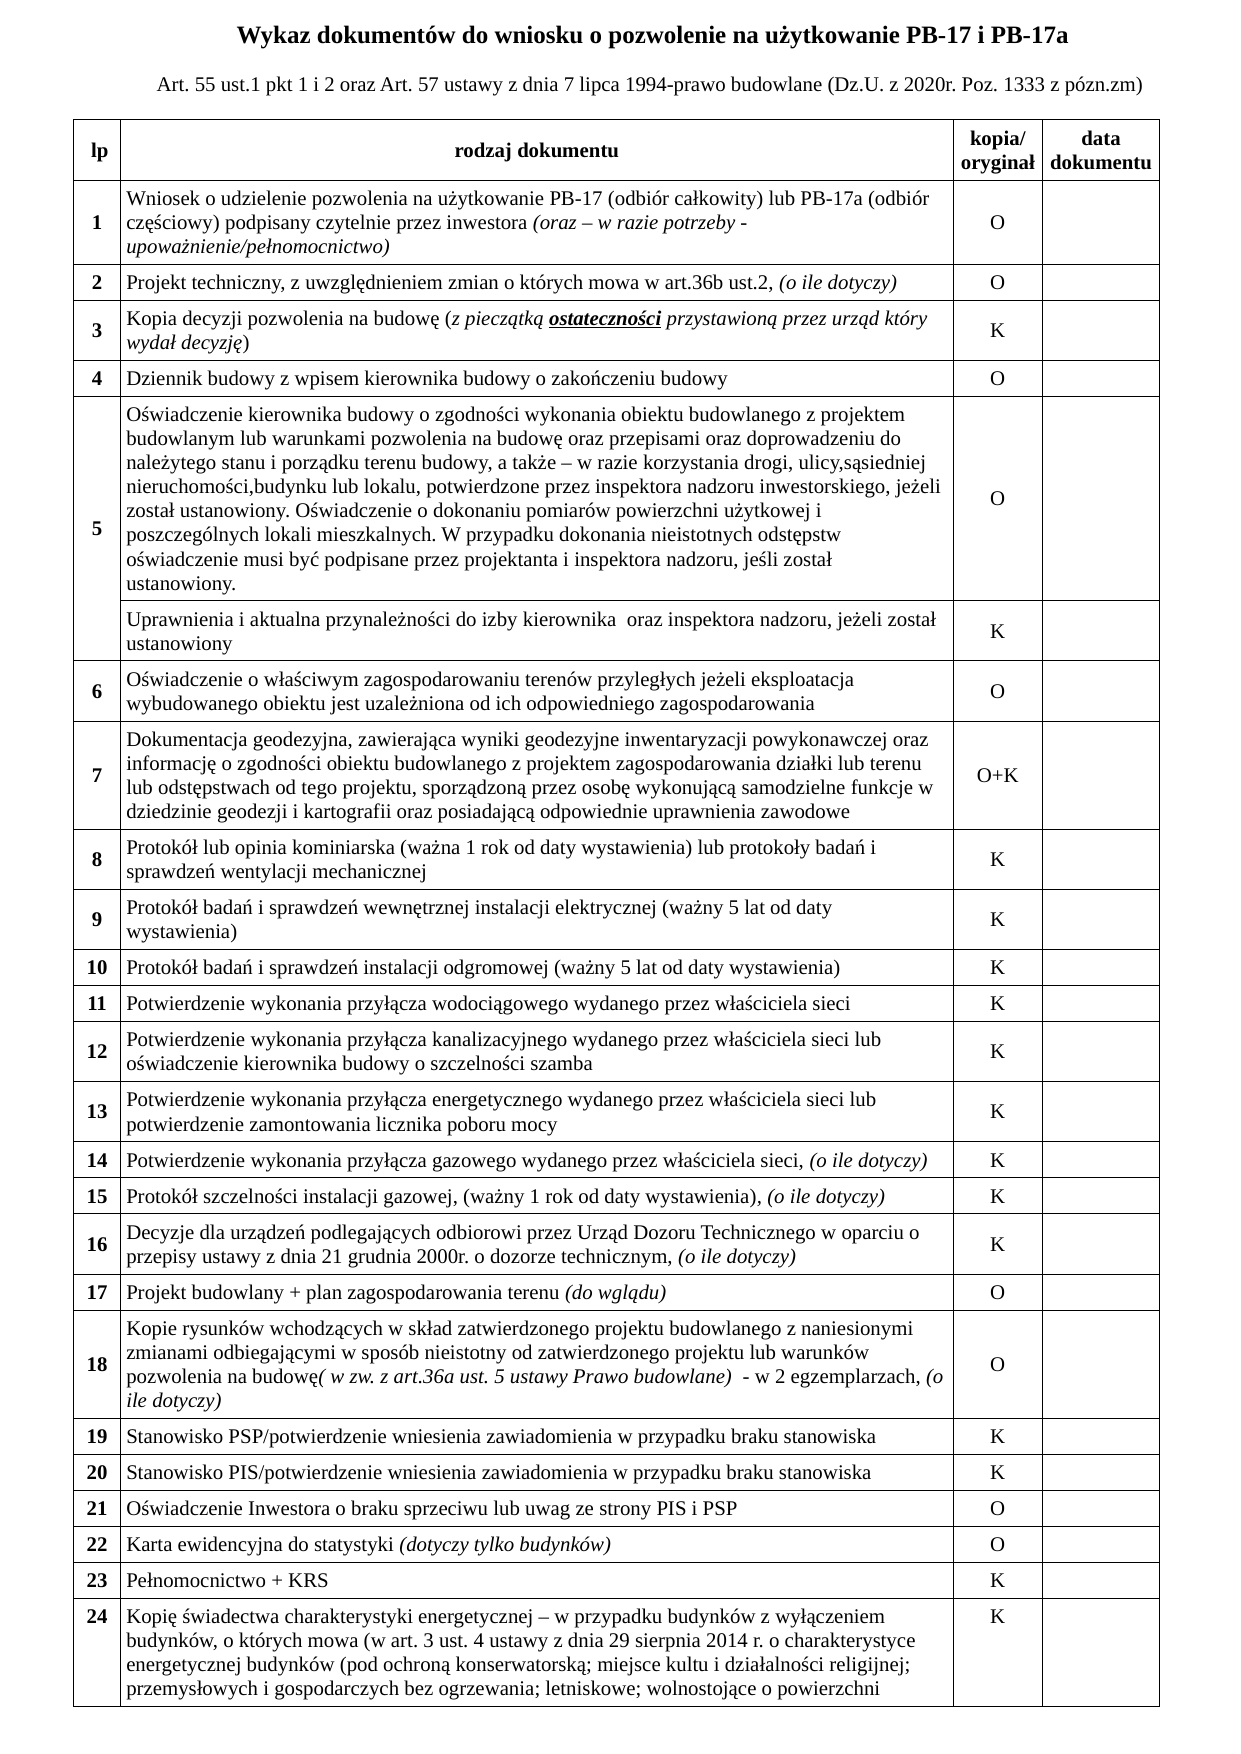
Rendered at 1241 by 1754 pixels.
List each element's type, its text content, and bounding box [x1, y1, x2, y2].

table_cell [1043, 397, 1159, 600]
table_cell 14 [74, 1142, 120, 1177]
table_cell [1043, 1311, 1159, 1418]
table_cell Oświadczenie o właściwym zagospodarowaniu terenów przyległych jeżeli eksploatacja wybudowanego obiektu jest uzależniona od ich odpowiedniego zagospodarowania [121, 661, 953, 721]
table_cell [1043, 1599, 1159, 1706]
table_cell K [954, 301, 1042, 360]
table_cell [1043, 1491, 1159, 1526]
table_cell Oświadczenie kierownika budowy o zgodności wykonania obiektu budowlanego z projektem budowlanym lub warunkami pozwolenia na budowę oraz przepisami oraz doprowadzeniu do należytego stanu i porządku terenu budowy, a także – w razie korzystania drogi, ulicy,sąsiedniej nieruchomości,budynku lub lokalu, potwierdzone przez inspektora nadzoru inwestorskiego, jeżeli został ustanowiony. Oświadczenie o dokonaniu pomiarów powierzchni użytkowej i poszczególnych lokali mieszkalnych. W przypadku dokonania nieistotnych odstępstw oświadczenie musi być podpisane przez projektanta i inspektora nadzoru, jeśli został ustanowiony. [121, 397, 953, 600]
table_cell Potwierdzenie wykonania przyłącza gazowego wydanego przez właściciela sieci, (o ile dotyczy) [121, 1142, 953, 1177]
table_cell 16 [74, 1214, 120, 1273]
table_cell [1043, 1178, 1159, 1213]
table_cell Protokół badań i sprawdzeń instalacji odgromowej (ważny 5 lat od daty wystawienia) [121, 950, 953, 985]
table_cell 9 [74, 890, 120, 949]
table_cell K [954, 830, 1042, 889]
table_cell O [954, 361, 1042, 396]
table_cell 12 [74, 1022, 120, 1081]
table_header kopia/ oryginał [954, 120, 1042, 179]
table_cell O [954, 265, 1042, 300]
table_cell [1043, 950, 1159, 985]
table_cell 11 [74, 986, 120, 1021]
table_cell Projekt techniczny, z uwzględnieniem zmian o których mowa w art.36b ust.2, (o ile dotyczy) [121, 265, 953, 300]
table_cell [1043, 265, 1159, 300]
table_cell Oświadczenie Inwestora o braku sprzeciwu lub uwag ze strony PIS i PSP [121, 1491, 953, 1526]
table_cell [1043, 1275, 1159, 1309]
table_cell K [954, 1214, 1042, 1273]
table_cell Uprawnienia i aktualna przynależności do izby kierownika oraz inspektora nadzoru, jeżeli został ustanowiony [121, 601, 953, 660]
table_cell K [954, 1563, 1042, 1598]
text Wykaz dokumentów do wniosku o pozwolenie na użytkowanie PB-17 i PB-17a [118, 25, 1181, 48]
table_cell Protokół lub opinia kominiarska (ważna 1 rok od daty wystawienia) lub protokoły badań i sprawdzeń wentylacji mechanicznej [121, 830, 953, 889]
table_cell [1043, 890, 1159, 949]
table_header rodzaj dokumentu [121, 120, 953, 179]
table_cell 7 [74, 722, 120, 829]
table_cell 13 [74, 1082, 120, 1141]
table_cell [1043, 722, 1159, 829]
table_cell [1043, 1419, 1159, 1454]
table_cell 4 [74, 361, 120, 396]
table_cell Dokumentacja geodezyjna, zawierająca wyniki geodezyjne inwentaryzacji powykonawczej oraz informację o zgodności obiektu budowlanego z projektem zagospodarowania działki lub terenu lub odstępstwach od tego projektu, sporządzoną przez osobę wykonującą samodzielne funkcje w dziedzinie geodezji i kartografii oraz posiadającą odpowiednie uprawnienia zawodowe [121, 722, 953, 829]
table_cell 1 [74, 181, 120, 264]
table_cell [1043, 661, 1159, 721]
table_header lp [74, 120, 120, 179]
table_cell [1043, 1214, 1159, 1273]
table_cell 21 [74, 1491, 120, 1526]
table_cell Potwierdzenie wykonania przyłącza wodociągowego wydanego przez właściciela sieci [121, 986, 953, 1021]
table_header data dokumentu [1043, 120, 1159, 179]
table_cell [1043, 1455, 1159, 1490]
table_cell Stanowisko PSP/potwierdzenie wniesienia zawiadomienia w przypadku braku stanowiska [121, 1419, 953, 1454]
table_cell O [954, 1275, 1042, 1309]
table_cell [1043, 986, 1159, 1021]
table_cell Kopię świadectwa charakterystyki energetycznej – w przypadku budynków z wyłączeniem budynków, o których mowa (w art. 3 ust. 4 ustawy z dnia 29 sierpnia 2014 r. o charakterystyce energetycznej budynków (pod ochroną konserwatorską; miejsce kultu i działalności religijnej; przemysłowych i gospodarczych bez ogrzewania; letniskowe; wolnostojące o powierzchni [121, 1599, 953, 1706]
table_cell O [954, 1311, 1042, 1418]
table_cell O [954, 1527, 1042, 1562]
table_cell Potwierdzenie wykonania przyłącza energetycznego wydanego przez właściciela sieci lub potwierdzenie zamontowania licznika poboru mocy [121, 1082, 953, 1141]
table_cell K [954, 1455, 1042, 1490]
table_cell [1043, 1142, 1159, 1177]
table_cell 18 [74, 1311, 120, 1418]
table_cell 22 [74, 1527, 120, 1562]
table_cell 24 [74, 1599, 120, 1706]
text Art. 55 ust.1 pkt 1 i 2 oraz Art. 57 ustawy z dnia 7 lipca 1994-prawo budowlane (Dz.U. z 2020r. Poz. 1333 z pózn.zm) [118, 72, 1181, 96]
table_cell K [954, 950, 1042, 985]
table_cell K [954, 1599, 1042, 1706]
table_cell 17 [74, 1275, 120, 1309]
table_cell Protokół badań i sprawdzeń wewnętrznej instalacji elektrycznej (ważny 5 lat od daty wystawienia) [121, 890, 953, 949]
table_cell K [954, 1082, 1042, 1141]
table_cell [1043, 301, 1159, 360]
table_cell 15 [74, 1178, 120, 1213]
table_cell Karta ewidencyjna do statystyki (dotyczy tylko budynków) [121, 1527, 953, 1562]
table_cell 20 [74, 1455, 120, 1490]
table_cell O [954, 397, 1042, 600]
table_cell 23 [74, 1563, 120, 1598]
table_cell 6 [74, 661, 120, 721]
table_cell [1043, 181, 1159, 264]
table_cell 3 [74, 301, 120, 360]
table_cell O [954, 181, 1042, 264]
table_cell [1043, 1082, 1159, 1141]
table_cell K [954, 1178, 1042, 1213]
table_cell [1043, 830, 1159, 889]
table_cell 2 [74, 265, 120, 300]
table_cell K [954, 1022, 1042, 1081]
table_cell K [954, 986, 1042, 1021]
table_cell Pełnomocnictwo + KRS [121, 1563, 953, 1598]
table_cell [1043, 1527, 1159, 1562]
table_cell 5 [74, 397, 120, 660]
table_cell Dziennik budowy z wpisem kierownika budowy o zakończeniu budowy [121, 361, 953, 396]
table_cell 10 [74, 950, 120, 985]
table_cell O [954, 1491, 1042, 1526]
table_cell O [954, 661, 1042, 721]
table_cell K [954, 890, 1042, 949]
table_cell K [954, 601, 1042, 660]
table_cell [1043, 601, 1159, 660]
table_cell Protokół szczelności instalacji gazowej, (ważny 1 rok od daty wystawienia), (o ile dotyczy) [121, 1178, 953, 1213]
table_cell Potwierdzenie wykonania przyłącza kanalizacyjnego wydanego przez właściciela sieci lub oświadczenie kierownika budowy o szczelności szamba [121, 1022, 953, 1081]
table_cell 19 [74, 1419, 120, 1454]
table_cell Stanowisko PIS/potwierdzenie wniesienia zawiadomienia w przypadku braku stanowiska [121, 1455, 953, 1490]
table_cell [1043, 361, 1159, 396]
table_cell [1043, 1563, 1159, 1598]
table_cell O+K [954, 722, 1042, 829]
table_cell K [954, 1142, 1042, 1177]
table_cell K [954, 1419, 1042, 1454]
table_cell Decyzje dla urządzeń podlegających odbiorowi przez Urząd Dozoru Technicznego w oparciu o przepisy ustawy z dnia 21 grudnia 2000r. o dozorze technicznym, (o ile dotyczy) [121, 1214, 953, 1273]
table_cell 8 [74, 830, 120, 889]
table_cell Wniosek o udzielenie pozwolenia na użytkowanie PB-17 (odbiór całkowity) lub PB-17a (odbiór częściowy) podpisany czytelnie przez inwestora (oraz – w razie potrzeby - upoważnienie/pełnomocnictwo) [121, 181, 953, 264]
table_cell Projekt budowlany + plan zagospodarowania terenu (do wglądu) [121, 1275, 953, 1309]
table_cell Kopia decyzji pozwolenia na budowę (z pieczątką ostateczności przystawioną przez urząd który wydał decyzję) [121, 301, 953, 360]
table_cell [1043, 1022, 1159, 1081]
table_cell Kopie rysunków wchodzących w skład zatwierdzonego projektu budowlanego z naniesionymi zmianami odbiegającymi w sposób nieistotny od zatwierdzonego projektu lub warunków pozwolenia na budowę( w zw. z art.36a ust. 5 ustawy Prawo budowlane) - w 2 egzemplarzach, (o ile dotyczy) [121, 1311, 953, 1418]
